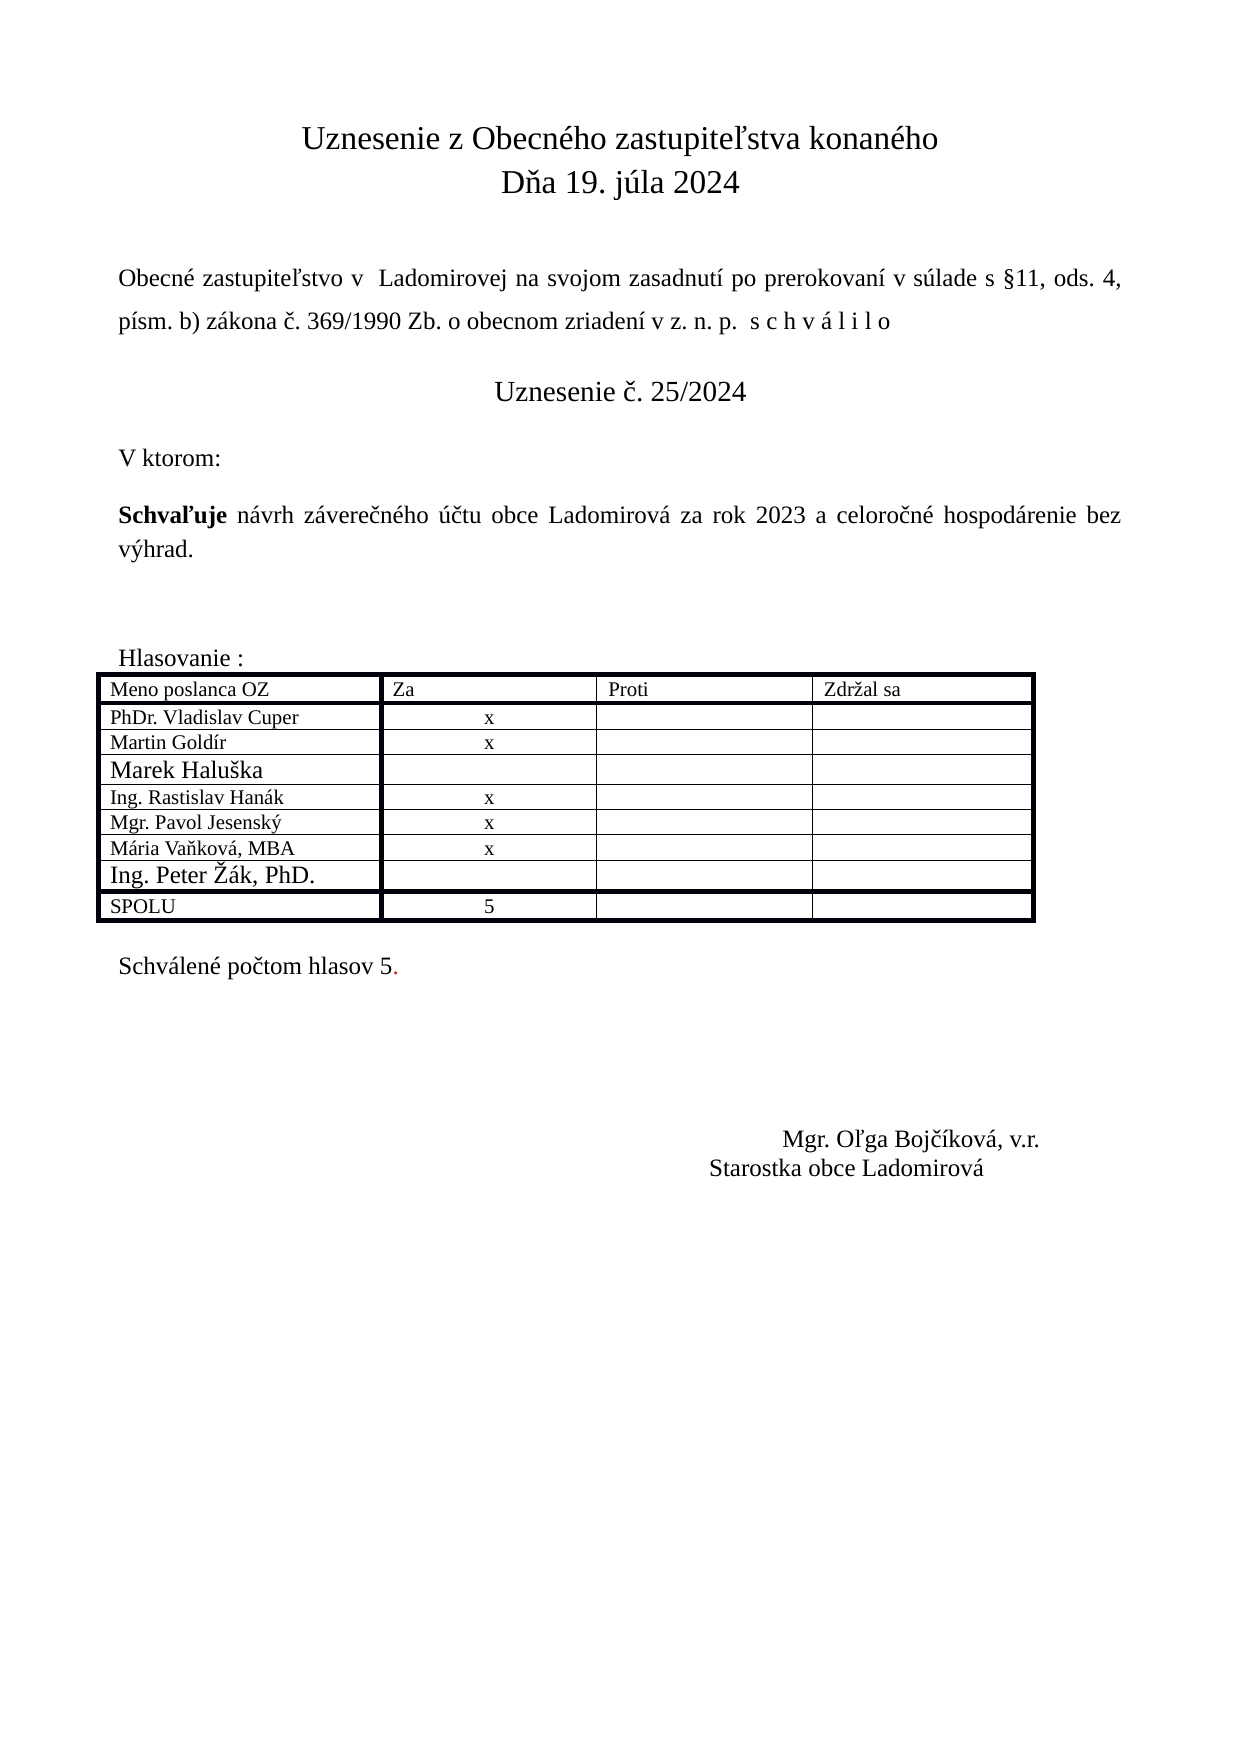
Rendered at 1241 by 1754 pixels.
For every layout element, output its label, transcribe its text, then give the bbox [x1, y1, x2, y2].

table_cell [384, 861, 596, 889]
table_cell SPOLU [101, 894, 379, 918]
table_cell [813, 810, 1031, 834]
table_cell [597, 894, 812, 918]
table_cell [597, 810, 812, 834]
table_cell [597, 835, 812, 859]
table_cell x [384, 730, 596, 754]
table_cell x [384, 785, 596, 809]
table_cell [597, 705, 812, 729]
text Hlasovanie : [118, 643, 1122, 672]
table_cell x [384, 810, 596, 834]
table_header Za [384, 677, 596, 701]
table_cell [813, 861, 1031, 889]
table_cell Marek Haluška [101, 755, 379, 784]
text Schválené počtom hlasov 5. [118, 951, 1122, 980]
text Obecné zastupiteľstvo v Ladomirovej na svojom zasadnutí po prerokovaní v súlade s §11, ods. 4, písm. b) zákona č. 369/1990 Zb. o obecnom zriadení v z. n. p. s c h v á l i l o [118, 263, 1122, 335]
table_header Meno poslanca OZ [101, 677, 379, 701]
table_cell [813, 755, 1031, 784]
table_cell [813, 835, 1031, 859]
table_cell 5 [384, 894, 596, 918]
table_cell x [384, 835, 596, 859]
table_cell x [384, 705, 596, 729]
table_cell PhDr. Vladislav Cuper [101, 705, 379, 729]
table_cell Mgr. Pavol Jesenský [101, 810, 379, 834]
text Mgr. Oľga Bojčíková, v.r. [634, 1124, 1122, 1153]
table_cell [813, 705, 1031, 729]
table_cell [384, 755, 596, 784]
table_header Proti [597, 677, 812, 701]
table_cell [597, 730, 812, 754]
table_cell [813, 785, 1031, 809]
table_cell Ing. Peter Žák, PhD. [101, 861, 379, 889]
table_cell [813, 894, 1031, 918]
table_cell [597, 755, 812, 784]
subtitle Uznesenie z Obecného zastupiteľstva konaného [118, 118, 1122, 156]
subtitle Uznesenie č. 25/2024 [118, 374, 1122, 408]
text Dňa 19. júla 2024 [118, 163, 1122, 201]
table_cell [597, 785, 812, 809]
table_cell Martin Goldír [101, 730, 379, 754]
table_cell Mária Vaňková, MBA [101, 835, 379, 859]
text V ktorom: [118, 443, 1122, 472]
table_cell [813, 730, 1031, 754]
table_cell [597, 861, 812, 889]
table_header Zdržal sa [813, 677, 1031, 701]
table_cell Ing. Rastislav Hanák [101, 785, 379, 809]
text Starostka obce Ladomirová [118, 1153, 1122, 1181]
text Schvaľuje návrh záverečného účtu obce Ladomirová za rok 2023 a celoročné hospodárenie bez výhrad. [118, 501, 1122, 562]
